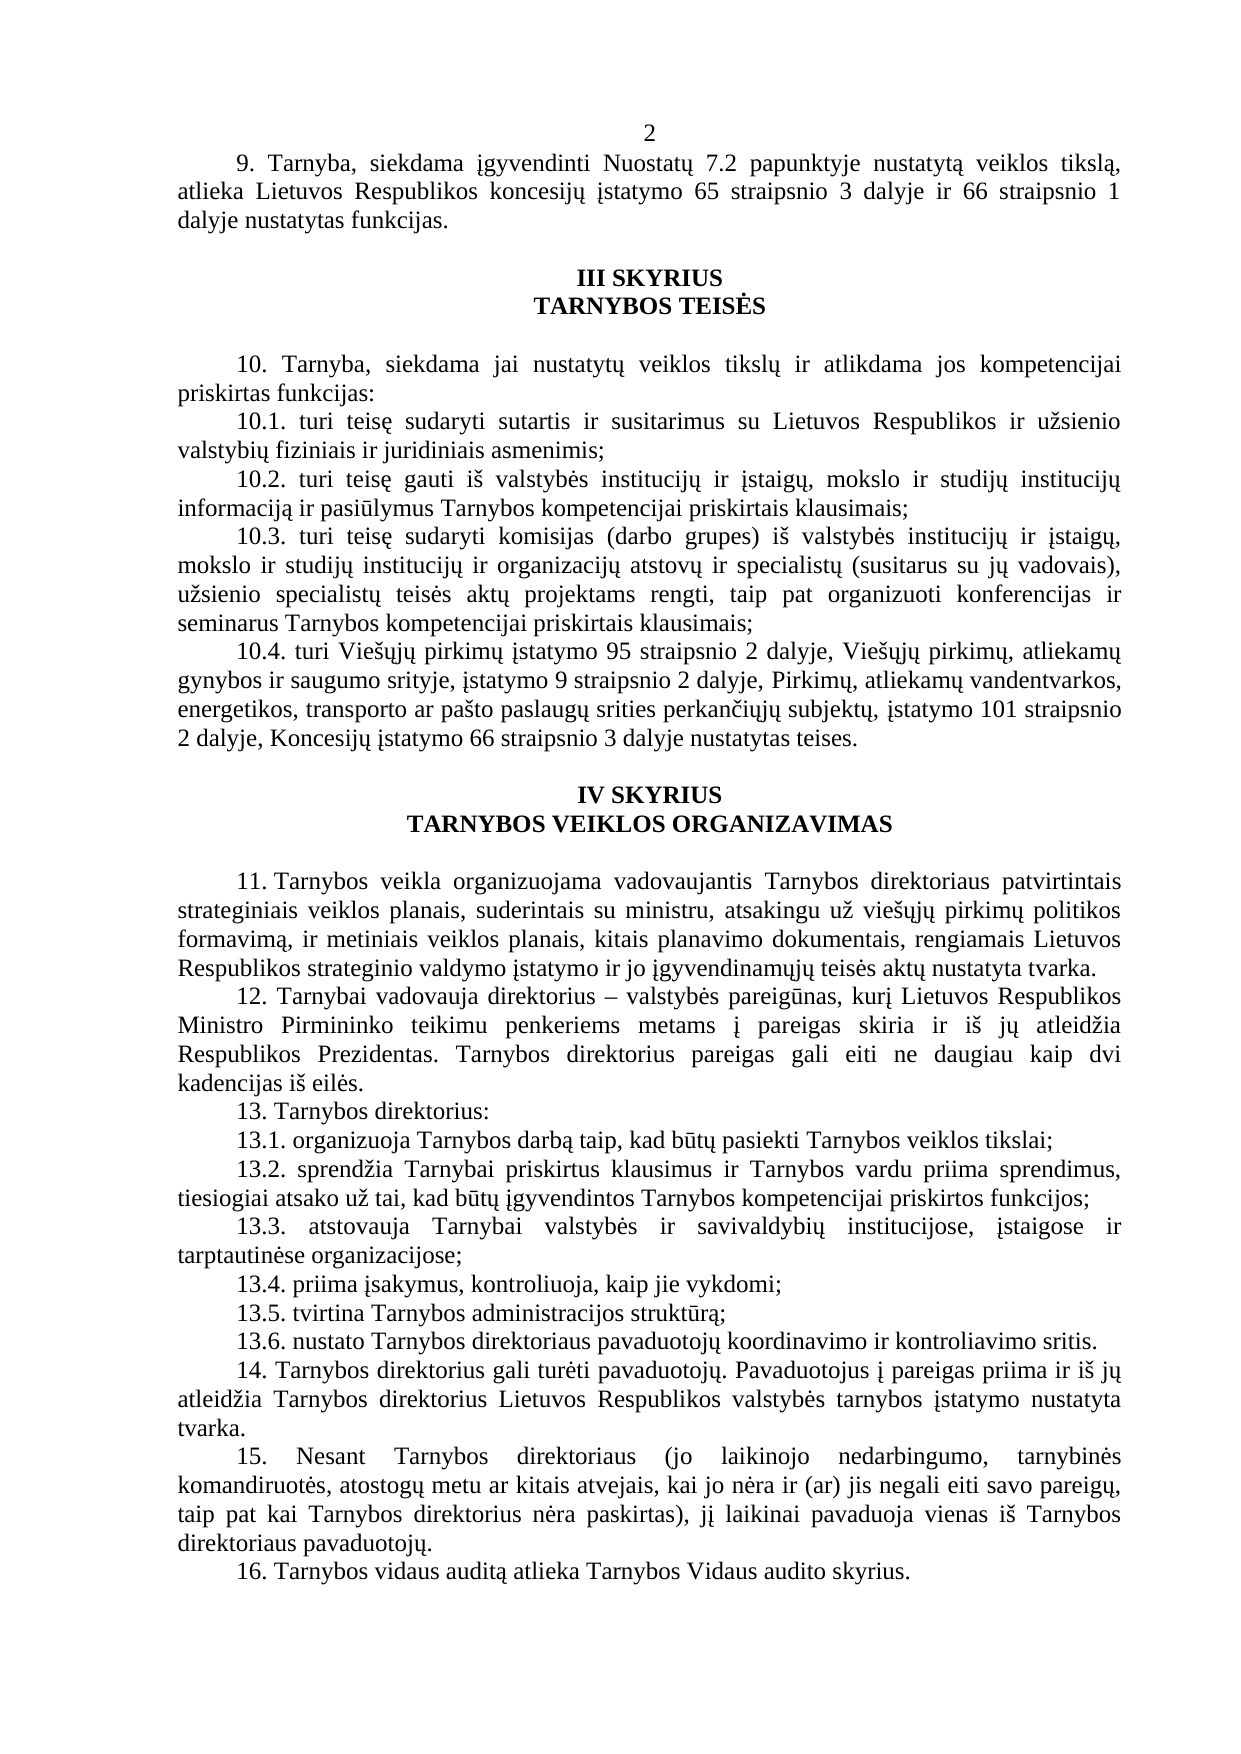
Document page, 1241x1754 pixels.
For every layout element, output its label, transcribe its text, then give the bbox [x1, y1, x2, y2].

text 13.5. tvirtina Tarnybos administracijos struktūrą; [177, 1298, 1122, 1326]
text 13. Tarnybos direktorius: [177, 1096, 1122, 1125]
text 11. Tarnybos veikla organizuojama vadovaujantis Tarnybos direktoriaus patvirtintais strateginiais veiklos planais, suderintais su ministru, atsakingu už viešųjų pirkimų politikos formavimą, ir metiniais veiklos planais, kitais planavimo dokumentais, rengiamais Lietuvos Respublikos strateginio valdymo įstatymo ir jo įgyvendinamųjų teisės aktų nustatyta tvarka. [177, 866, 1122, 981]
text 14. Tarnybos direktorius gali turėti pavaduotojų. Pavaduotojus į pareigas priima ir iš jų atleidžia Tarnybos direktorius Lietuvos Respublikos valstybės tarnybos įstatymo nustatyta tvarka. [177, 1355, 1122, 1441]
text 10.3. turi teisę sudaryti komisijas (darbo grupes) iš valstybės institucijų ir įstaigų, mokslo ir studijų institucijų ir organizacijų atstovų ir specialistų (susitarus su jų vadovais), užsienio specialistų teisės aktų projektams rengti, taip pat organizuoti konferencijas ir seminarus Tarnybos kompetencijai priskirtais klausimais; [177, 521, 1122, 636]
text 10.1. turi teisę sudaryti sutartis ir susitarimus su Lietuvos Respublikos ir užsienio valstybių fiziniais ir juridiniais asmenimis; [177, 406, 1122, 464]
text TARNYBOS TEISĖS [177, 291, 1122, 320]
text 15. Nesant Tarnybos direktoriaus (jo laikinojo nedarbingumo, tarnybinės komandiruotės, atostogų metu ar kitais atvejais, kai jo nėra ir (ar) jis negali eiti savo pareigų, taip pat kai Tarnybos direktorius nėra paskirtas), jį laikinai pavaduoja vienas iš Tarnybos direktoriaus pavaduotojų. [177, 1441, 1122, 1556]
text 13.4. priima įsakymus, kontroliuoja, kaip jie vykdomi; [177, 1269, 1122, 1298]
text 9. Tarnyba, siekdama įgyvendinti Nuostatų 7.2 papunktyje nustatytą veiklos tikslą, atlieka Lietuvos Respublikos koncesijų įstatymo 65 straipsnio 3 dalyje ir 66 straipsnio 1 dalyje nustatytas funkcijas. [177, 148, 1122, 234]
text 10. Tarnyba, siekdama jai nustatytų veiklos tikslų ir atlikdama jos kompetencijai priskirtas funkcijas: [177, 349, 1122, 406]
text 10.2. turi teisę gauti iš valstybės institucijų ir įstaigų, mokslo ir studijų institucijų informaciją ir pasiūlymus Tarnybos kompetencijai priskirtais klausimais; [177, 464, 1122, 521]
text 13.2. sprendžia Tarnybai priskirtus klausimus ir Tarnybos vardu priima sprendimus, tiesiogiai atsako už tai, kad būtų įgyvendintos Tarnybos kompetencijai priskirtos funkcijos; [177, 1154, 1122, 1211]
text 13.6. nustato Tarnybos direktoriaus pavaduotojų koordinavimo ir kontroliavimo sritis. [177, 1326, 1122, 1355]
text 10.4. turi Viešųjų pirkimų įstatymo 95 straipsnio 2 dalyje, Viešųjų pirkimų, atliekamų gynybos ir saugumo srityje, įstatymo 9 straipsnio 2 dalyje, Pirkimų, atliekamų vandentvarkos, energetikos, transporto ar pašto paslaugų srities perkančiųjų subjektų, įstatymo 101 straipsnio 2 dalyje, Koncesijų įstatymo 66 straipsnio 3 dalyje nustatytas teises. [177, 636, 1122, 751]
text IV SKYRIUS [177, 780, 1122, 809]
text TARNYBOS VEIKLOS ORGANIZAVIMAS [177, 809, 1122, 838]
text III SKYRIUS [177, 263, 1122, 291]
text 12. Tarnybai vadovauja direktorius – valstybės pareigūnas, kurį Lietuvos Respublikos Ministro Pirmininko teikimu penkeriems metams į pareigas skiria ir iš jų atleidžia Respublikos Prezidentas. Tarnybos direktorius pareigas gali eiti ne daugiau kaip dvi kadencijas iš eilės. [177, 981, 1122, 1096]
text 13.3. atstovauja Tarnybai valstybės ir savivaldybių institucijose, įstaigose ir tarptautinėse organizacijose; [177, 1211, 1122, 1269]
text 16. Tarnybos vidaus auditą atlieka Tarnybos Vidaus audito skyrius. [177, 1556, 1122, 1585]
text 13.1. organizuoja Tarnybos darbą taip, kad būtų pasiekti Tarnybos veiklos tikslai; [177, 1125, 1122, 1154]
